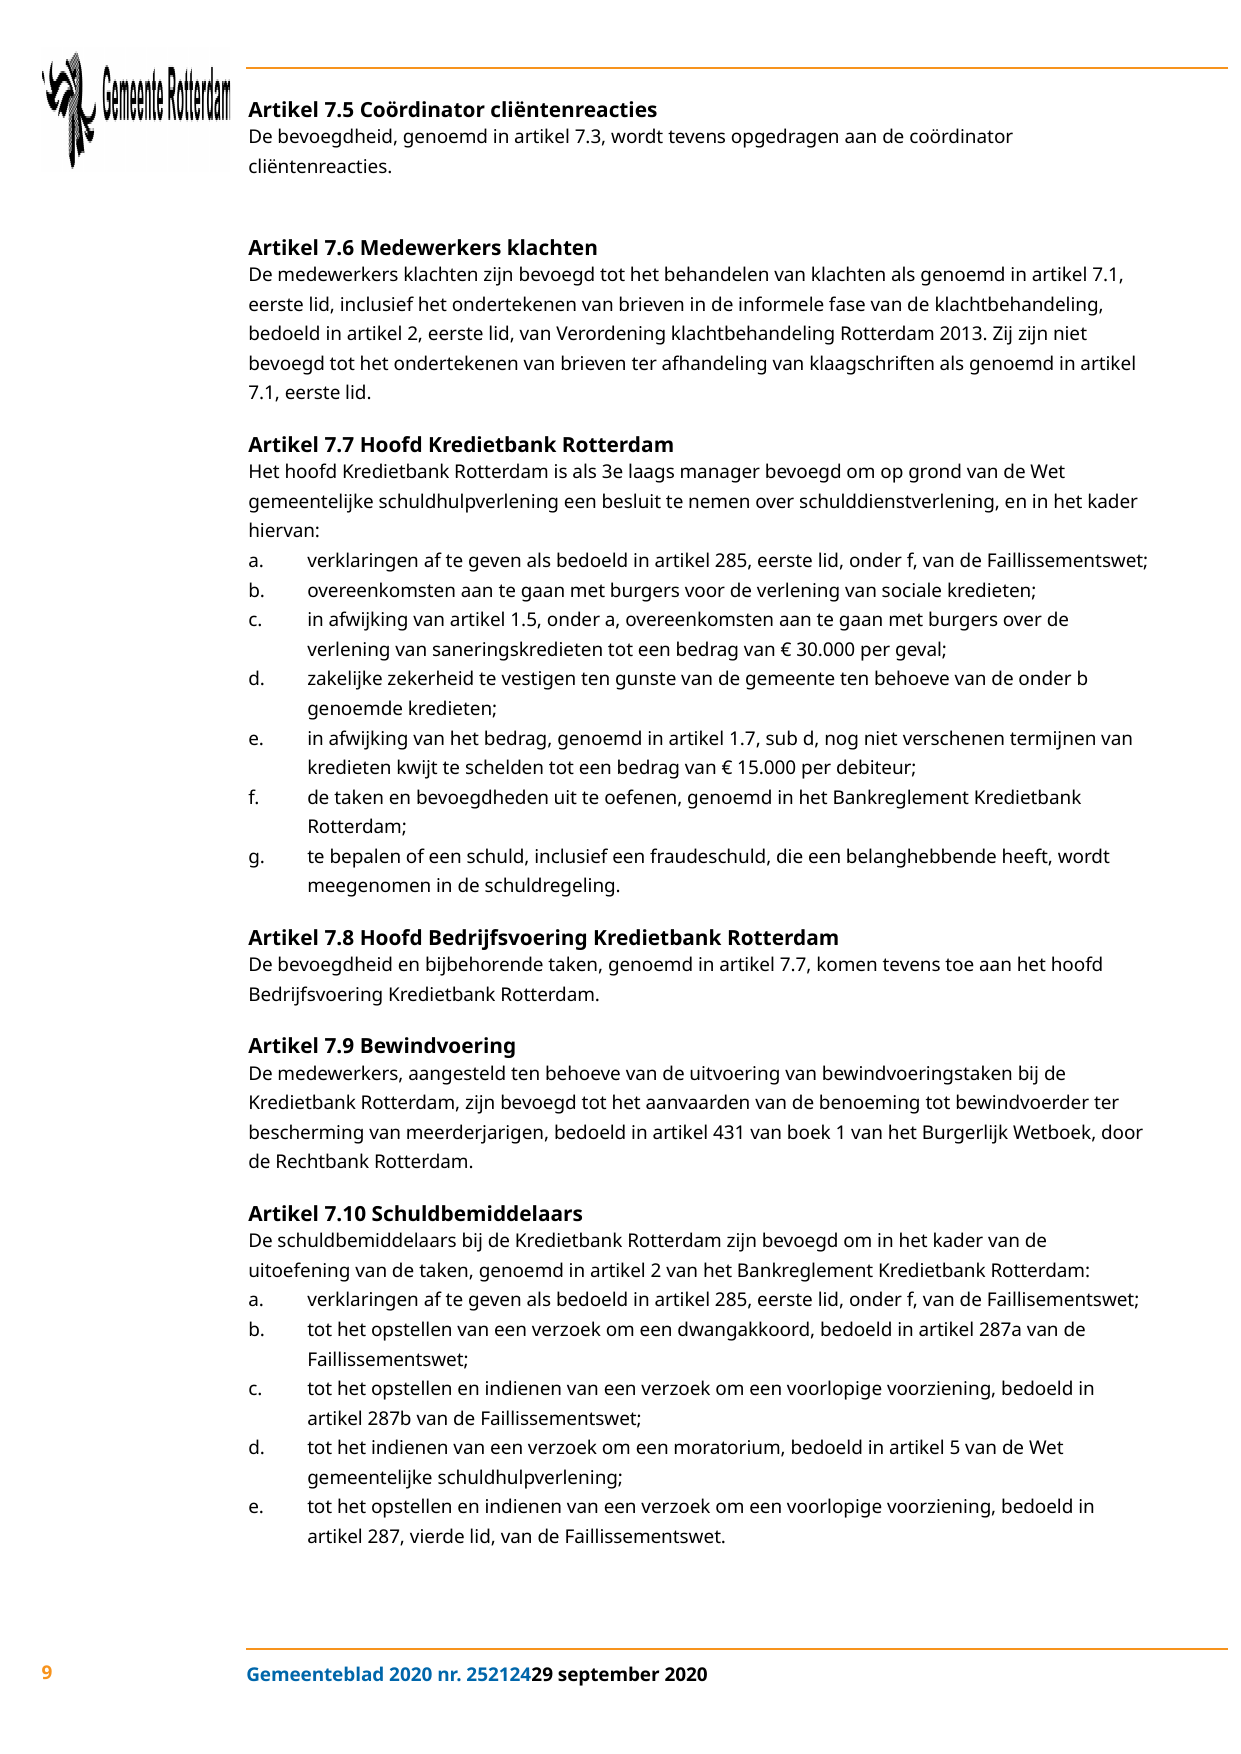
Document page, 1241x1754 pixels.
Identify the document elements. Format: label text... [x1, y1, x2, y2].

list in afwijking van artikel 1.5, onder a, overeenkomsten aan te gaan met burgers over de verlening van saneringskredieten tot een bedrag van € 30.000 per geval; [248, 606, 1152, 662]
list tot het opstellen en indienen van een verzoek om een voorlopige voorziening, bedoeld in artikel 287b van de Faillissementswet; [248, 1375, 1152, 1431]
text Artikel 7.8 Hoofd Bedrijfsvoering Kredietbank Rotterdam [248, 923, 1152, 951]
list verklaringen af te geven als bedoeld in artikel 285, eerste lid, onder f, van de Faillisementswet; [248, 1287, 1152, 1312]
text De schuldbemiddelaars bij de Kredietbank Rotterdam zijn bevoegd om in het kader van de uitoefening van de taken, genoemd in artikel 2 van het Bankreglement Kredietbank Rotterdam: [248, 1227, 1152, 1283]
list tot het opstellen en indienen van een verzoek om een voorlopige voorziening, bedoeld in artikel 287, vierde lid, van de Faillissementswet. [248, 1494, 1152, 1549]
list zakelijke zekerheid te vestigen ten gunste van de gemeente ten behoeve van de onder b genoemde kredieten; [248, 666, 1152, 721]
list overeenkomsten aan te gaan met burgers voor de verlening van sociale kredieten; [248, 577, 1152, 602]
list in afwijking van het bedrag, genoemd in artikel 1.7, sub d, nog niet verschenen termijnen van kredieten kwijt te schelden tot een bedrag van € 15.000 per debiteur; [248, 725, 1152, 780]
list tot het indienen van een verzoek om een moratorium, bedoeld in artikel 5 van de Wet gemeentelijke schuldhulpverlening; [248, 1434, 1152, 1490]
list te bepalen of een schuld, inclusief een fraudeschuld, die een belanghebbende heeft, wordt meegenomen in de schuldregeling. [248, 843, 1152, 898]
text De bevoegdheid, genoemd in artikel 7.3, wordt tevens opgedragen aan de coördinator cliëntenreacties. [248, 123, 1152, 178]
text Het hoofd Kredietbank Rotterdam is als 3e laags manager bevoegd om op grond van de Wet gemeentelijke schuldhulpverlening een besluit te nemen over schulddienstverlening, en in het kader hiervan: [248, 458, 1152, 543]
text Artikel 7.9 Bewindvoering [248, 1031, 1152, 1060]
text Artikel 7.10 Schuldbemiddelaars [248, 1199, 1152, 1227]
list de taken en bevoegdheden uit te oefenen, genoemd in het Bankreglement Kredietbank Rotterdam; [248, 784, 1152, 839]
list tot het opstellen van een verzoek om een dwangakkoord, bedoeld in artikel 287a van de Faillissementswet; [248, 1316, 1152, 1372]
text Artikel 7.6 Medewerkers klachten [248, 233, 1152, 261]
text De bevoegdheid en bijbehorende taken, genoemd in artikel 7.7, komen tevens toe aan het hoofd Bedrijfsvoering Kredietbank Rotterdam. [248, 951, 1152, 1007]
list verklaringen af te geven als bedoeld in artikel 285, eerste lid, onder f, van de Faillissementswet; [248, 547, 1152, 573]
text Artikel 7.5 Coördinator cliëntenreacties [248, 95, 1152, 123]
picture [41, 47, 231, 172]
text Artikel 7.7 Hoofd Kredietbank Rotterdam [248, 430, 1152, 458]
text De medewerkers klachten zijn bevoegd tot het behandelen van klachten als genoemd in artikel 7.1, eerste lid, inclusief het ondertekenen van brieven in de informele fase van de klachtbehandeling, bedoeld in artikel 2, eerste lid, van Verordening klachtbehandeling Rotterdam 2013. Zij zijn niet bevoegd tot het ondertekenen van brieven ter afhandeling van klaagschriften als genoemd in artikel 7.1, eerste lid. [248, 261, 1152, 405]
text De medewerkers, aangesteld ten behoeve van de uitvoering van bewindvoeringstaken bij de Kredietbank Rotterdam, zijn bevoegd tot het aanvaarden van de benoeming tot bewindvoerder ter bescherming van meerderjarigen, bedoeld in artikel 431 van boek 1 van het Burgerlijk Wetboek, door de Rechtbank Rotterdam. [248, 1060, 1152, 1174]
